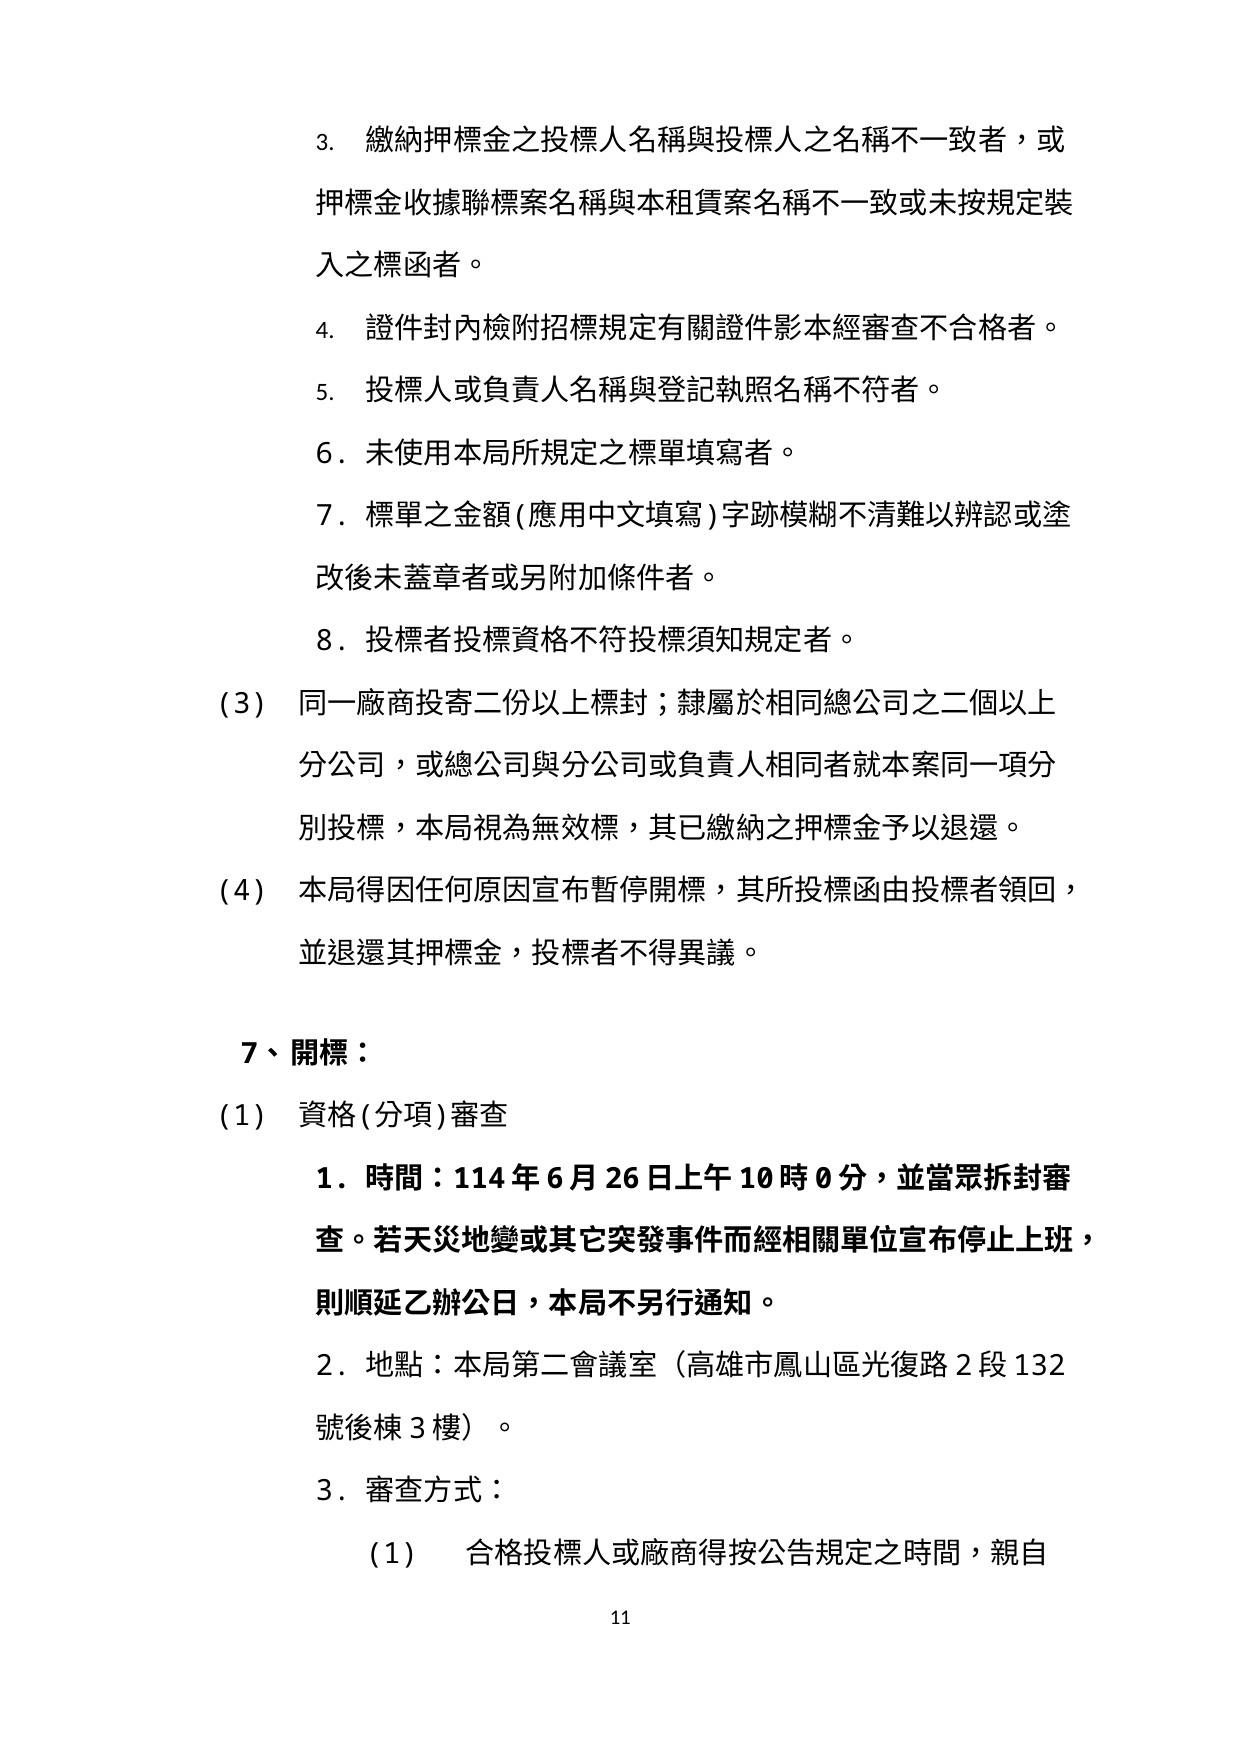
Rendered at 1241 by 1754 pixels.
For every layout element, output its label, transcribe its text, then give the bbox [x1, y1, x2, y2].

list 地點：本局第二會議室（高雄市鳳山區光復路2段132號後棟3樓）。 [315, 1321, 1075, 1446]
list 資格(分項)審查 [215, 1071, 1075, 1134]
list 時間：114年6月26日上午10時0分，並當眾拆封審查。若天災地變或其它突發事件而經相關單位宣布停止上班，則順延乙辦公日，本局不另行通知。 [315, 1134, 1075, 1321]
list 合格投標人或廠商得按公告規定之時間，親自 [365, 1509, 1075, 1571]
list 投標人或負責人名稱與登記執照名稱不符者。 [315, 346, 1075, 409]
list 未使用本局所規定之標單填寫者。 [315, 409, 1075, 471]
list 繳納押標金之投標人名稱與投標人之名稱不一致者，或押標金收據聯標案名稱與本租賃案名稱不一致或未按規定裝入之標函者。 [315, 96, 1075, 284]
list 同一廠商投寄二份以上標封；隸屬於相同總公司之二個以上分公司，或總公司與分公司或負責人相同者就本案同一項分別投標，本局視為無效標，其已繳納之押標金予以退還。 [215, 659, 1075, 846]
list 證件封內檢附招標規定有關證件影本經審查不合格者。 [315, 284, 1075, 346]
list 審查方式： [315, 1446, 1075, 1509]
list 本局得因任何原因宣布暫停開標，其所投標函由投標者領回，並退還其押標金，投標者不得異議。 [215, 846, 1075, 971]
list 投標者投標資格不符投標須知規定者。 [315, 596, 1075, 659]
list 標單之金額(應用中文填寫)字跡模糊不清難以辨認或塗改後未蓋章者或另附加條件者。 [315, 471, 1075, 596]
list 開標： [240, 1009, 1075, 1071]
